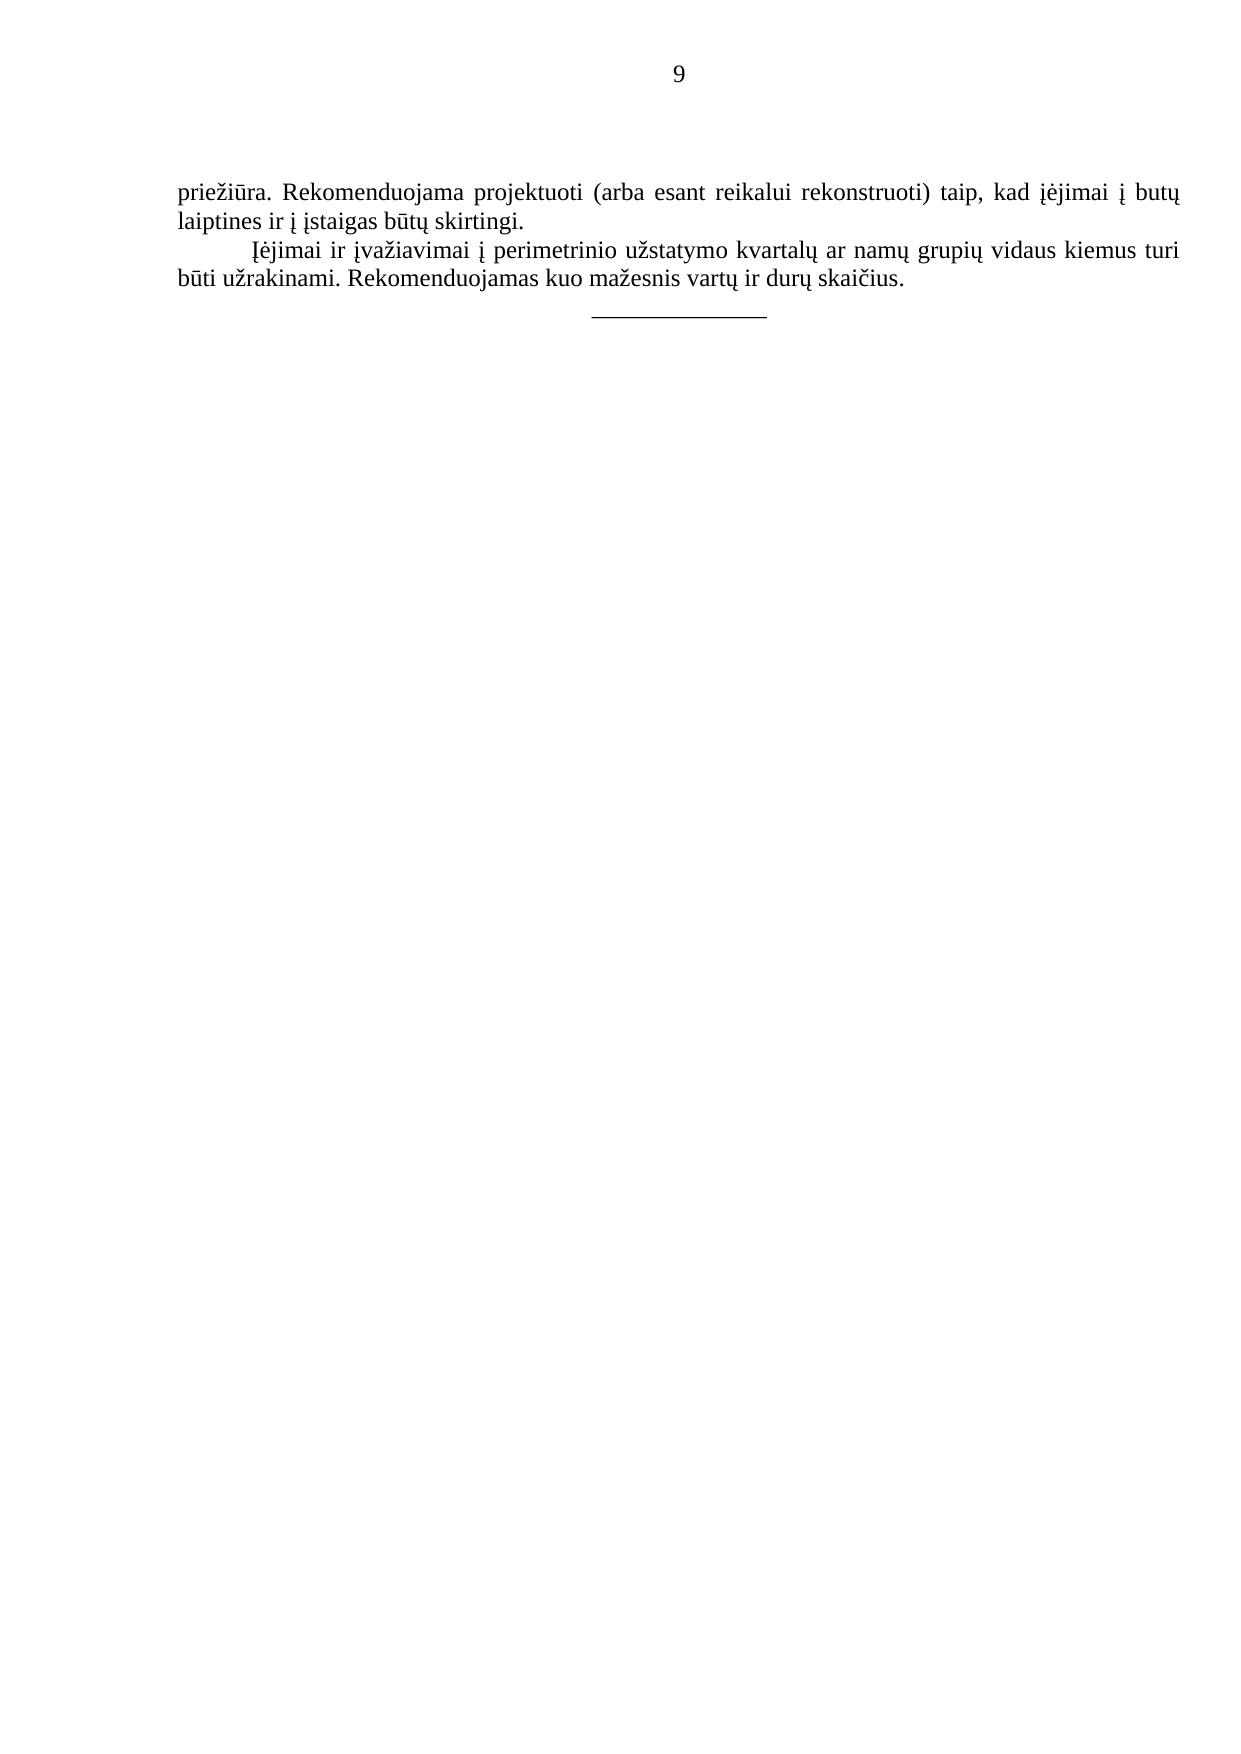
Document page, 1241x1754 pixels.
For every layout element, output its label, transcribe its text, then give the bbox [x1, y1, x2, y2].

text priežiūra. Rekomenduojama projektuoti (arba esant reikalui rekonstruoti) taip, kad įėjimai į butų laiptines ir į įstaigas būtų skirtingi. [177, 177, 1181, 235]
text ______________ [177, 292, 1181, 321]
text Įėjimai ir įvažiavimai į perimetrinio užstatymo kvartalų ar namų grupių vidaus kiemus turi būti užrakinami. Rekomenduojamas kuo mažesnis vartų ir durų skaičius. [177, 235, 1181, 292]
